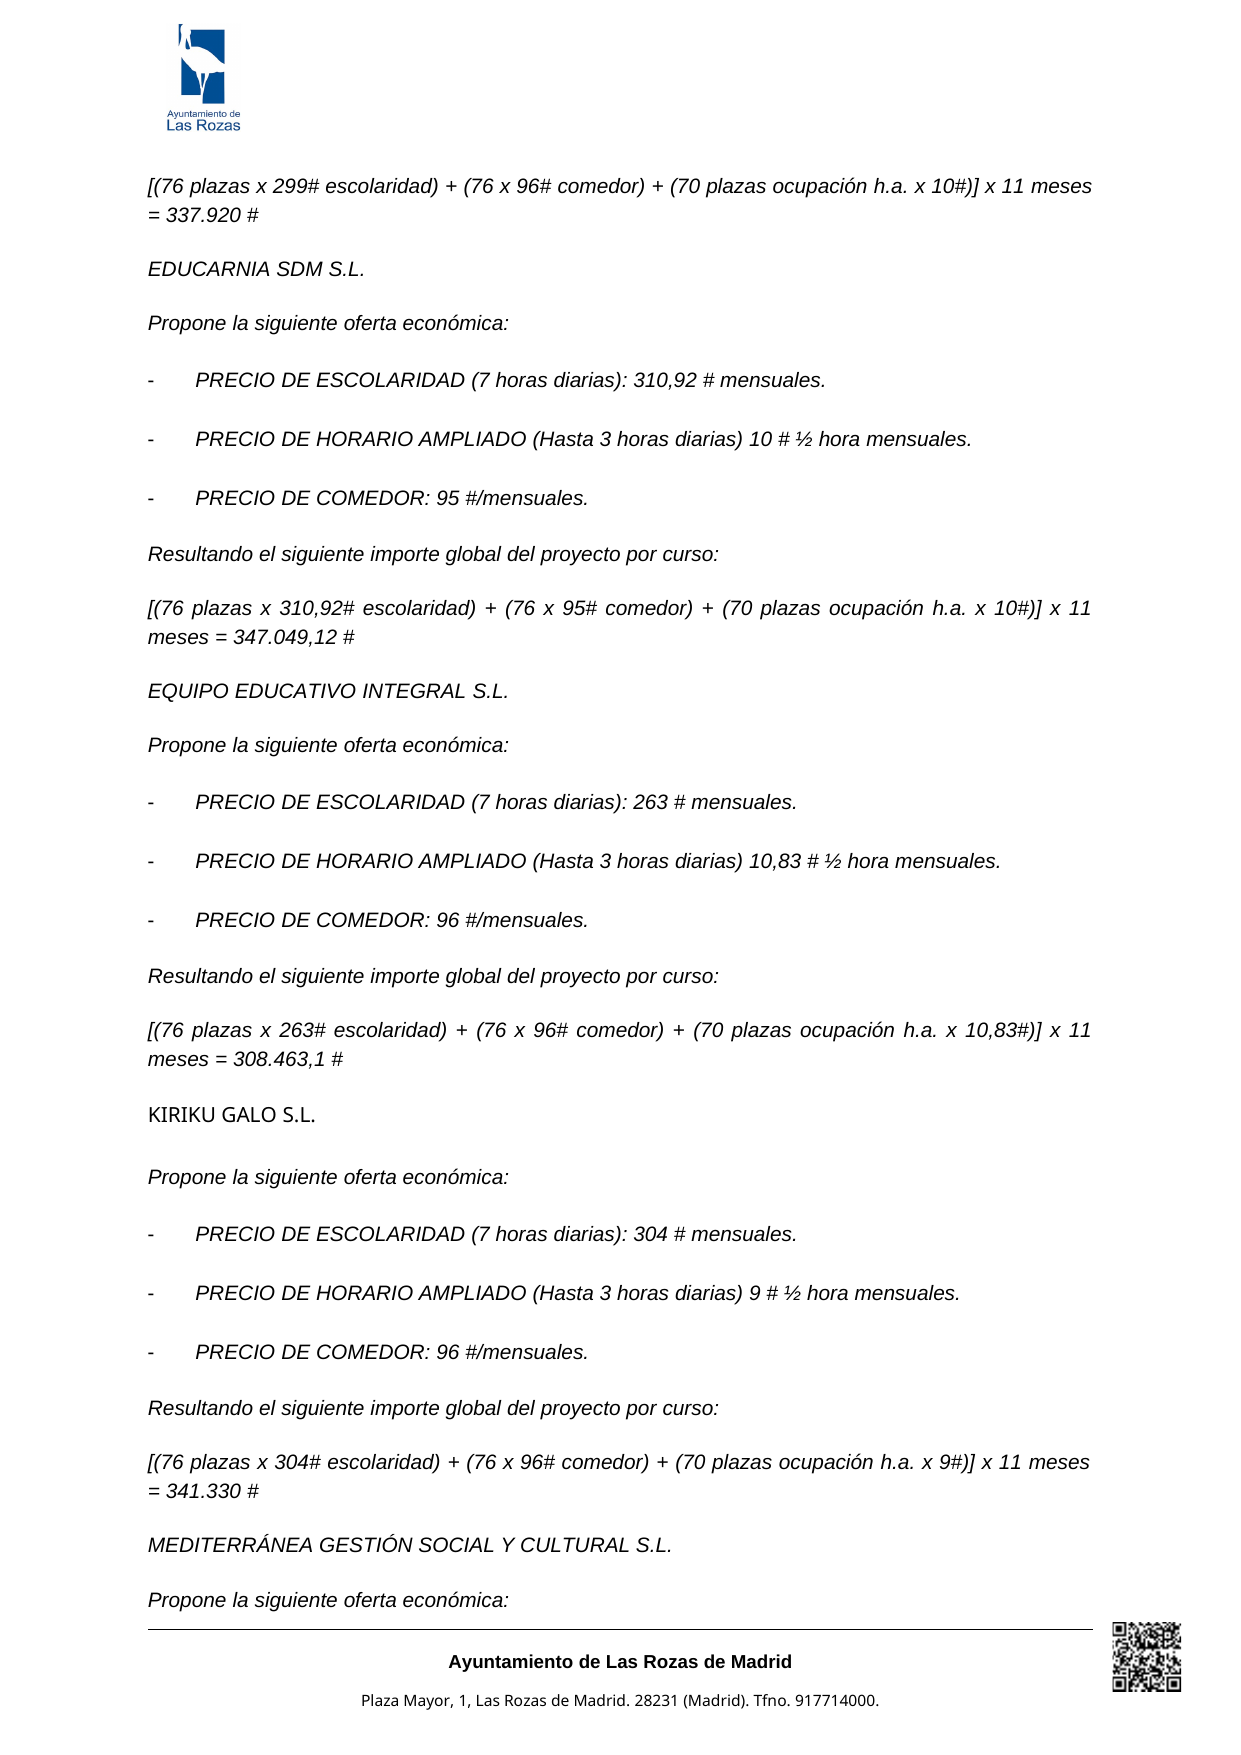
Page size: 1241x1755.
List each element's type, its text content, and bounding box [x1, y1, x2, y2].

list PRECIO DE COMEDOR: 96 #/mensuales. [147, 905, 1105, 933]
text Propone la siguiente oferta económica: [148, 733, 1105, 757]
list PRECIO DE HORARIO AMPLIADO (Hasta 3 horas diarias) 9 # ½ hora mensuales. [147, 1278, 1105, 1306]
list PRECIO DE ESCOLARIDAD (7 horas diarias): 304 # mensuales. [147, 1219, 1105, 1247]
text [(76 plazas x 263# escolaridad) + (76 x 96# comedor) + (70 plazas ocupación h.a. x 10,83#)] x 11 meses = 308.463,1 # [148, 1018, 1105, 1071]
list PRECIO DE COMEDOR: 95 #/mensuales. [147, 483, 1105, 511]
text EQUIPO EDUCATIVO INTEGRAL S.L. [148, 678, 1105, 702]
text = 341.330 # [148, 1479, 1105, 1503]
text Propone la siguiente oferta económica: [148, 311, 1105, 335]
text [(76 plazas x 299# escolaridad) + (76 x 96# comedor) + (70 plazas ocupación h.a. x 10#)] x 11 meses [148, 174, 1105, 198]
text [(76 plazas x 310,92# escolaridad) + (76 x 95# comedor) + (70 plazas ocupación h.a. x 10#)] x 11 meses = 347.049,12 # [148, 596, 1105, 649]
list PRECIO DE ESCOLARIDAD (7 horas diarias): 310,92 # mensuales. [147, 365, 1105, 393]
text Resultando el siguiente importe global del proyecto por curso: [148, 542, 1105, 566]
text Propone la siguiente oferta económica: [148, 1587, 1105, 1611]
text Propone la siguiente oferta económica: [148, 1164, 1105, 1188]
text Resultando el siguiente importe global del proyecto por curso: [148, 964, 1105, 988]
list PRECIO DE HORARIO AMPLIADO (Hasta 3 horas diarias) 10,83 # ½ hora mensuales. [147, 846, 1105, 874]
list PRECIO DE HORARIO AMPLIADO (Hasta 3 horas diarias) 10 # ½ hora mensuales. [147, 424, 1105, 452]
list PRECIO DE COMEDOR: 96 #/mensuales. [147, 1337, 1105, 1365]
text [(76 plazas x 304# escolaridad) + (76 x 96# comedor) + (70 plazas ocupación h.a. x 9#)] x 11 meses [148, 1450, 1105, 1474]
text = 337.920 # EDUCARNIA SDM S.L. [148, 203, 378, 281]
text Resultando el siguiente importe global del proyecto por curso: [148, 1396, 1105, 1419]
list PRECIO DE ESCOLARIDAD (7 horas diarias): 263 # mensuales. [147, 787, 1105, 815]
text KIRIKU GALO S.L. [148, 1100, 1105, 1129]
text MEDITERRÁNEA GESTIÓN SOCIAL Y CULTURAL S.L. [148, 1533, 1105, 1557]
